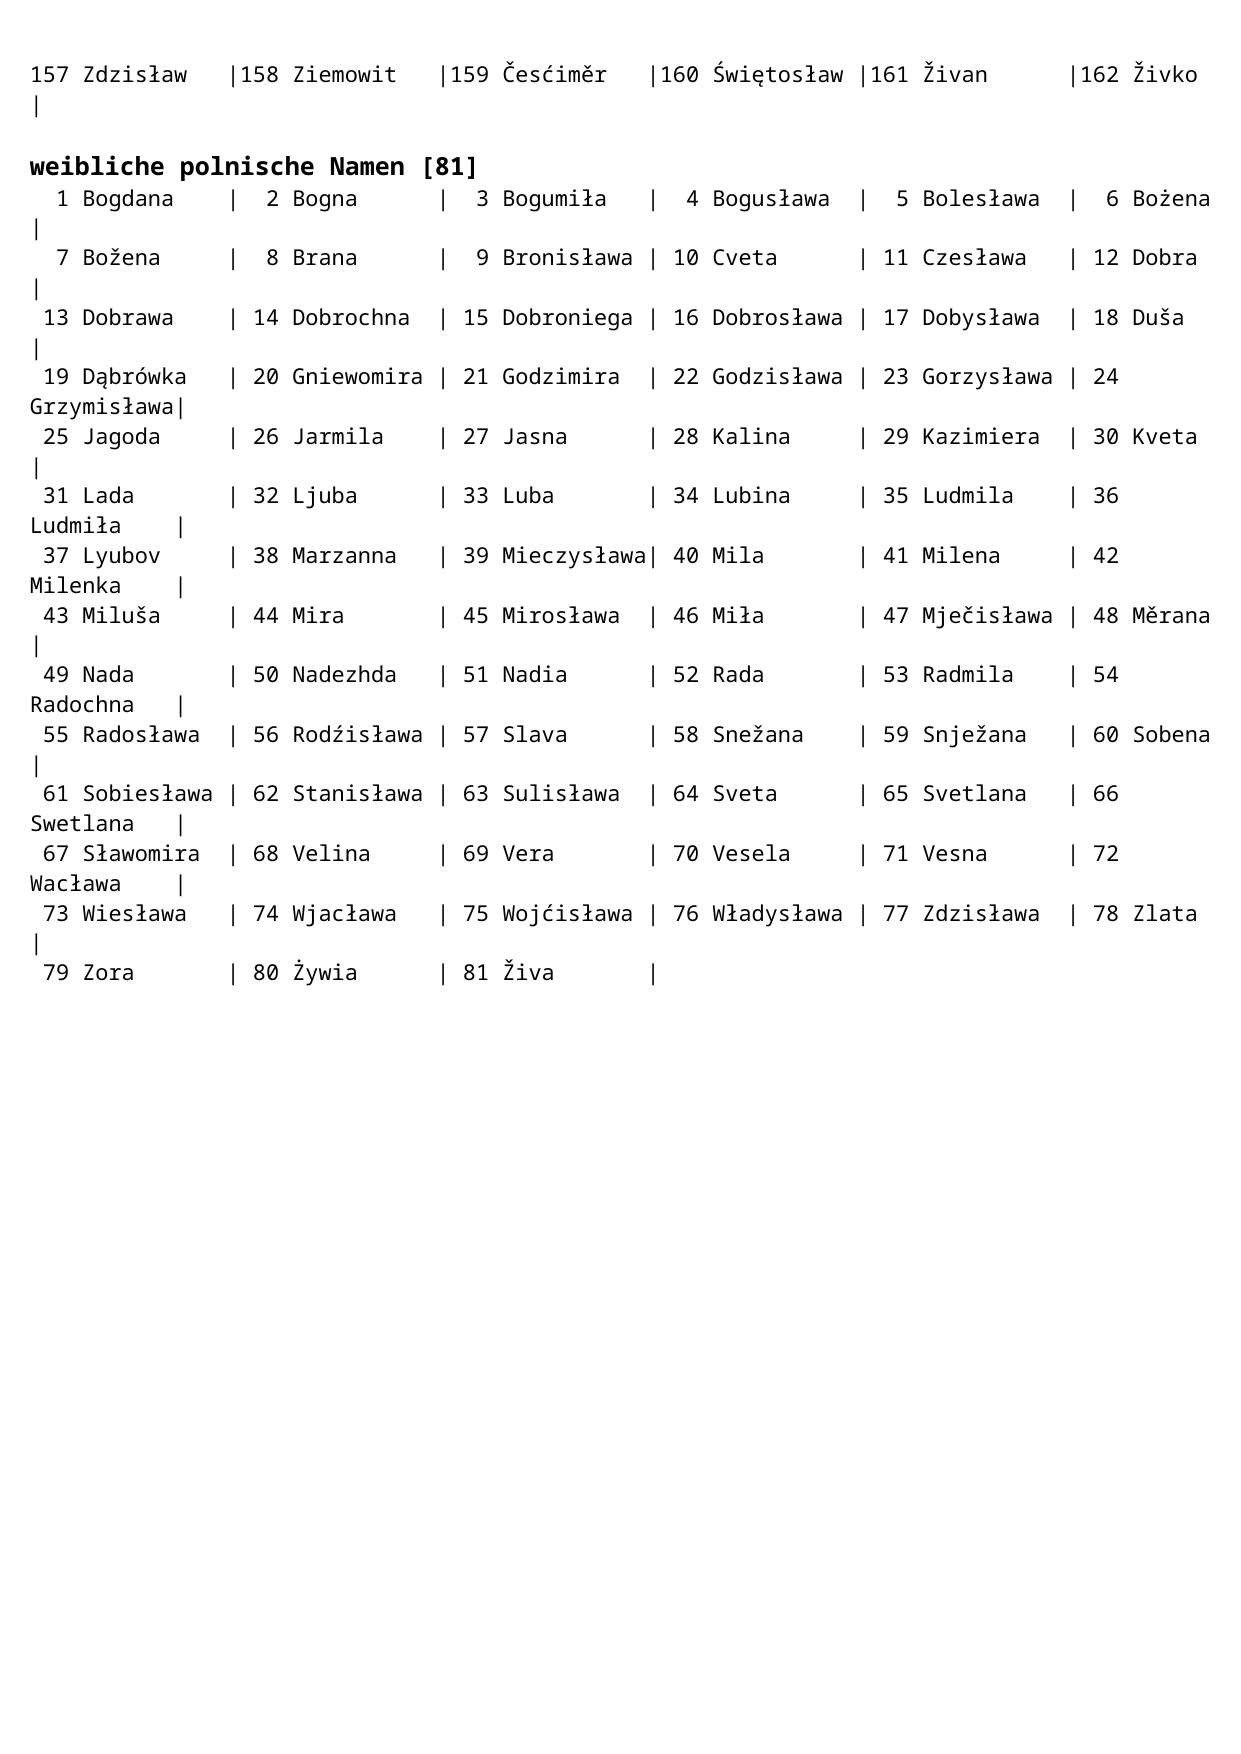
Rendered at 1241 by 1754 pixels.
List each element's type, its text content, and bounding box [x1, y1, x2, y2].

text 1 Bogdana | 2 Bogna | 3 Bogumiła | 4 Bogusława | 5 Bolesława | 6 Bożena | [29, 182, 1211, 242]
text 37 Lyubov | 38 Marzanna | 39 Mieczysława| 40 Mila | 41 Milena | 42 Milenka | [29, 540, 1211, 599]
text 19 Dąbrówka | 20 Gniewomira | 21 Godzimira | 22 Godzisława | 23 Gorzysława | 24 Grzymisława| [29, 361, 1211, 421]
text weibliche polnische Namen [81] [29, 148, 1211, 182]
text 31 Lada | 32 Ljuba | 33 Luba | 34 Lubina | 35 Ludmila | 36 Ludmiła | [29, 480, 1211, 540]
text 61 Sobiesława | 62 Stanisława | 63 Sulisława | 64 Sveta | 65 Svetlana | 66 Swetlana | [29, 778, 1211, 838]
text 25 Jagoda | 26 Jarmila | 27 Jasna | 28 Kalina | 29 Kazimiera | 30 Kveta | [29, 421, 1211, 480]
text 55 Radosława | 56 Rodźisława | 57 Slava | 58 Snežana | 59 Snježana | 60 Sobena | [29, 719, 1211, 778]
text 7 Božena | 8 Brana | 9 Bronisława | 10 Cveta | 11 Czesława | 12 Dobra | [29, 242, 1211, 302]
text 79 Zora | 80 Żywia | 81 Živa | [29, 957, 1211, 987]
text 43 Miluša | 44 Mira | 45 Mirosława | 46 Miła | 47 Mječisława | 48 Měrana | [29, 599, 1211, 659]
text 73 Wiesława | 74 Wjacława | 75 Wojćisława | 76 Władysława | 77 Zdzisława | 78 Zlata | [29, 897, 1211, 957]
text 49 Nada | 50 Nadezhda | 51 Nadia | 52 Rada | 53 Radmila | 54 Radochna | [29, 659, 1211, 719]
text 157 Zdzisław |158 Ziemowit |159 Česćiměr |160 Świętosław |161 Živan |162 Živko | [29, 59, 1211, 119]
text 67 Sławomira | 68 Velina | 69 Vera | 70 Vesela | 71 Vesna | 72 Wacława | [29, 838, 1211, 897]
text 13 Dobrawa | 14 Dobrochna | 15 Dobroniega | 16 Dobrosława | 17 Dobysława | 18 Duša | [29, 302, 1211, 361]
